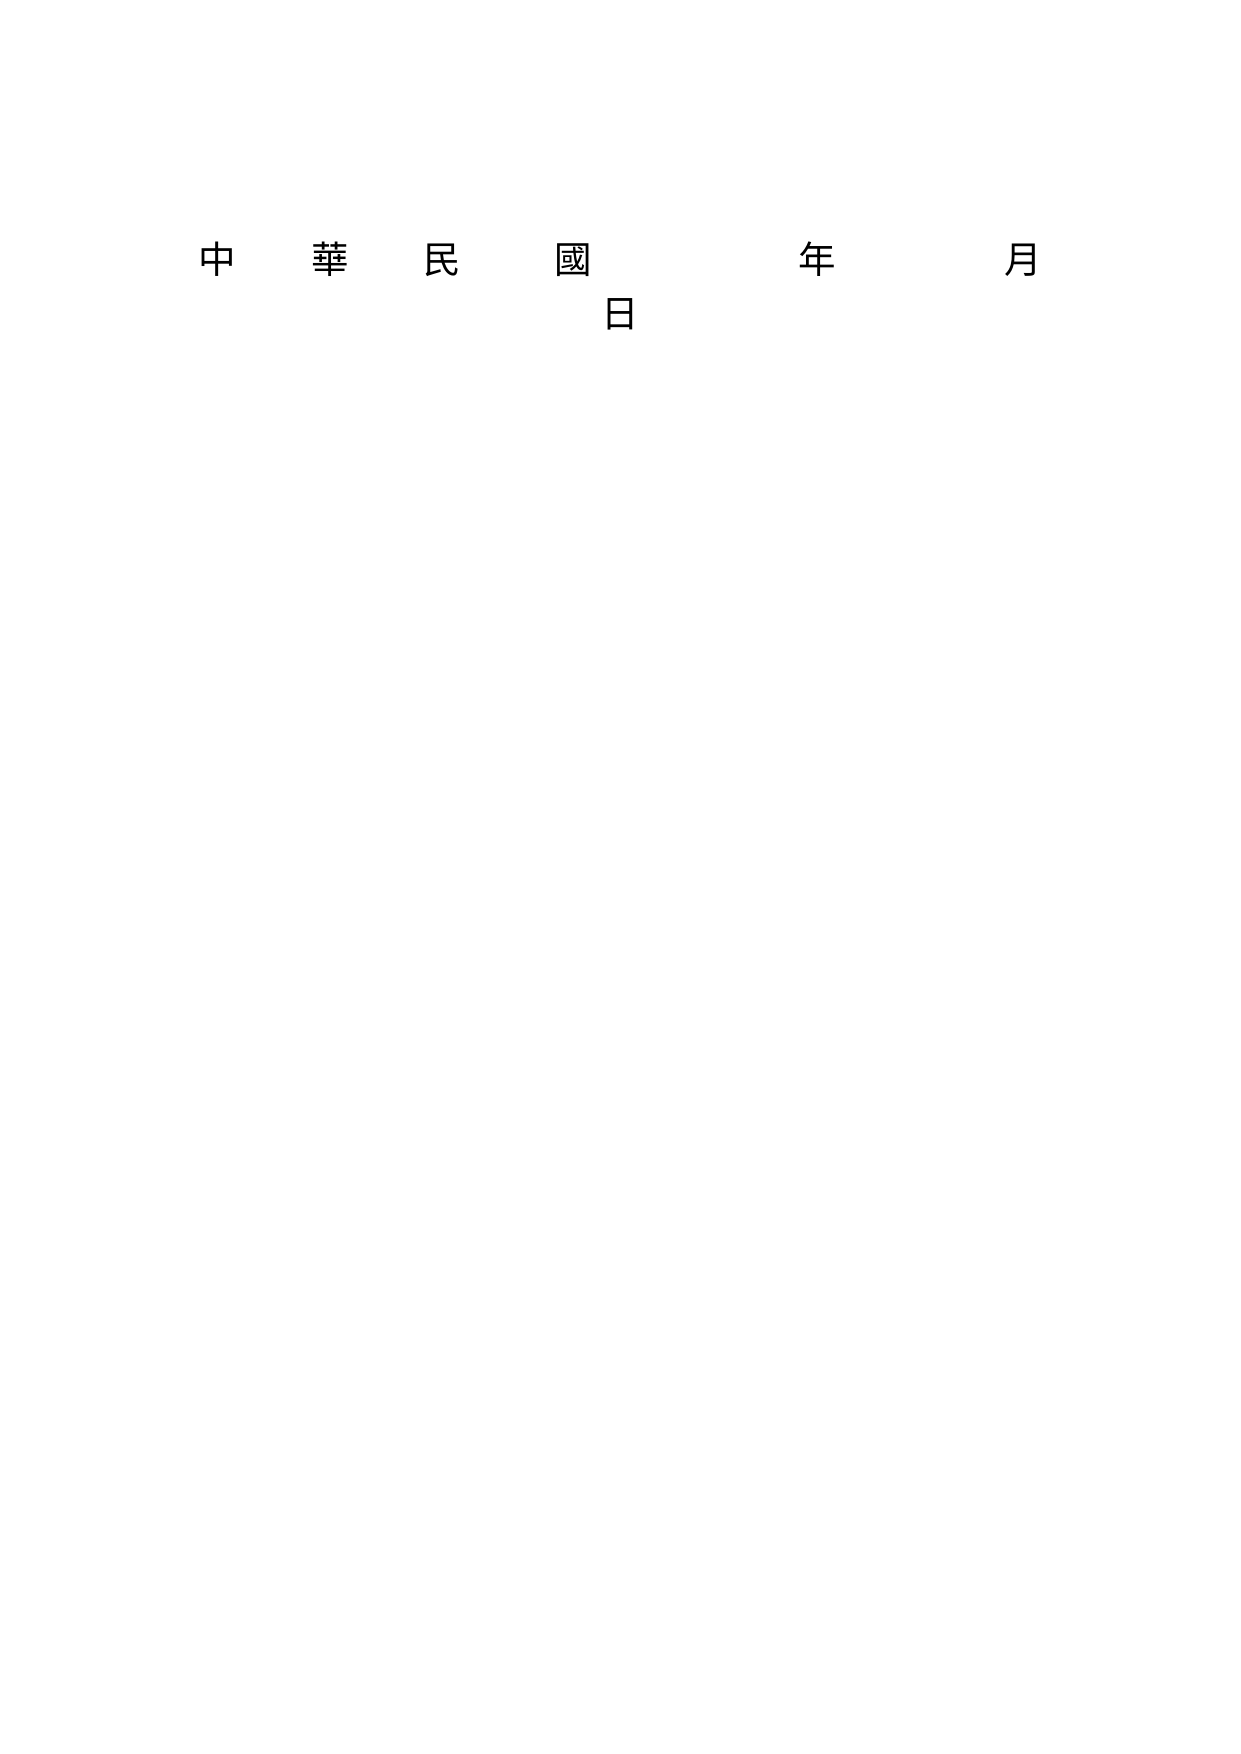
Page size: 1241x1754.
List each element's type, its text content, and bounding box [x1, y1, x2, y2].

text 中 華 民 國 年 月 日 [118, 230, 1122, 339]
